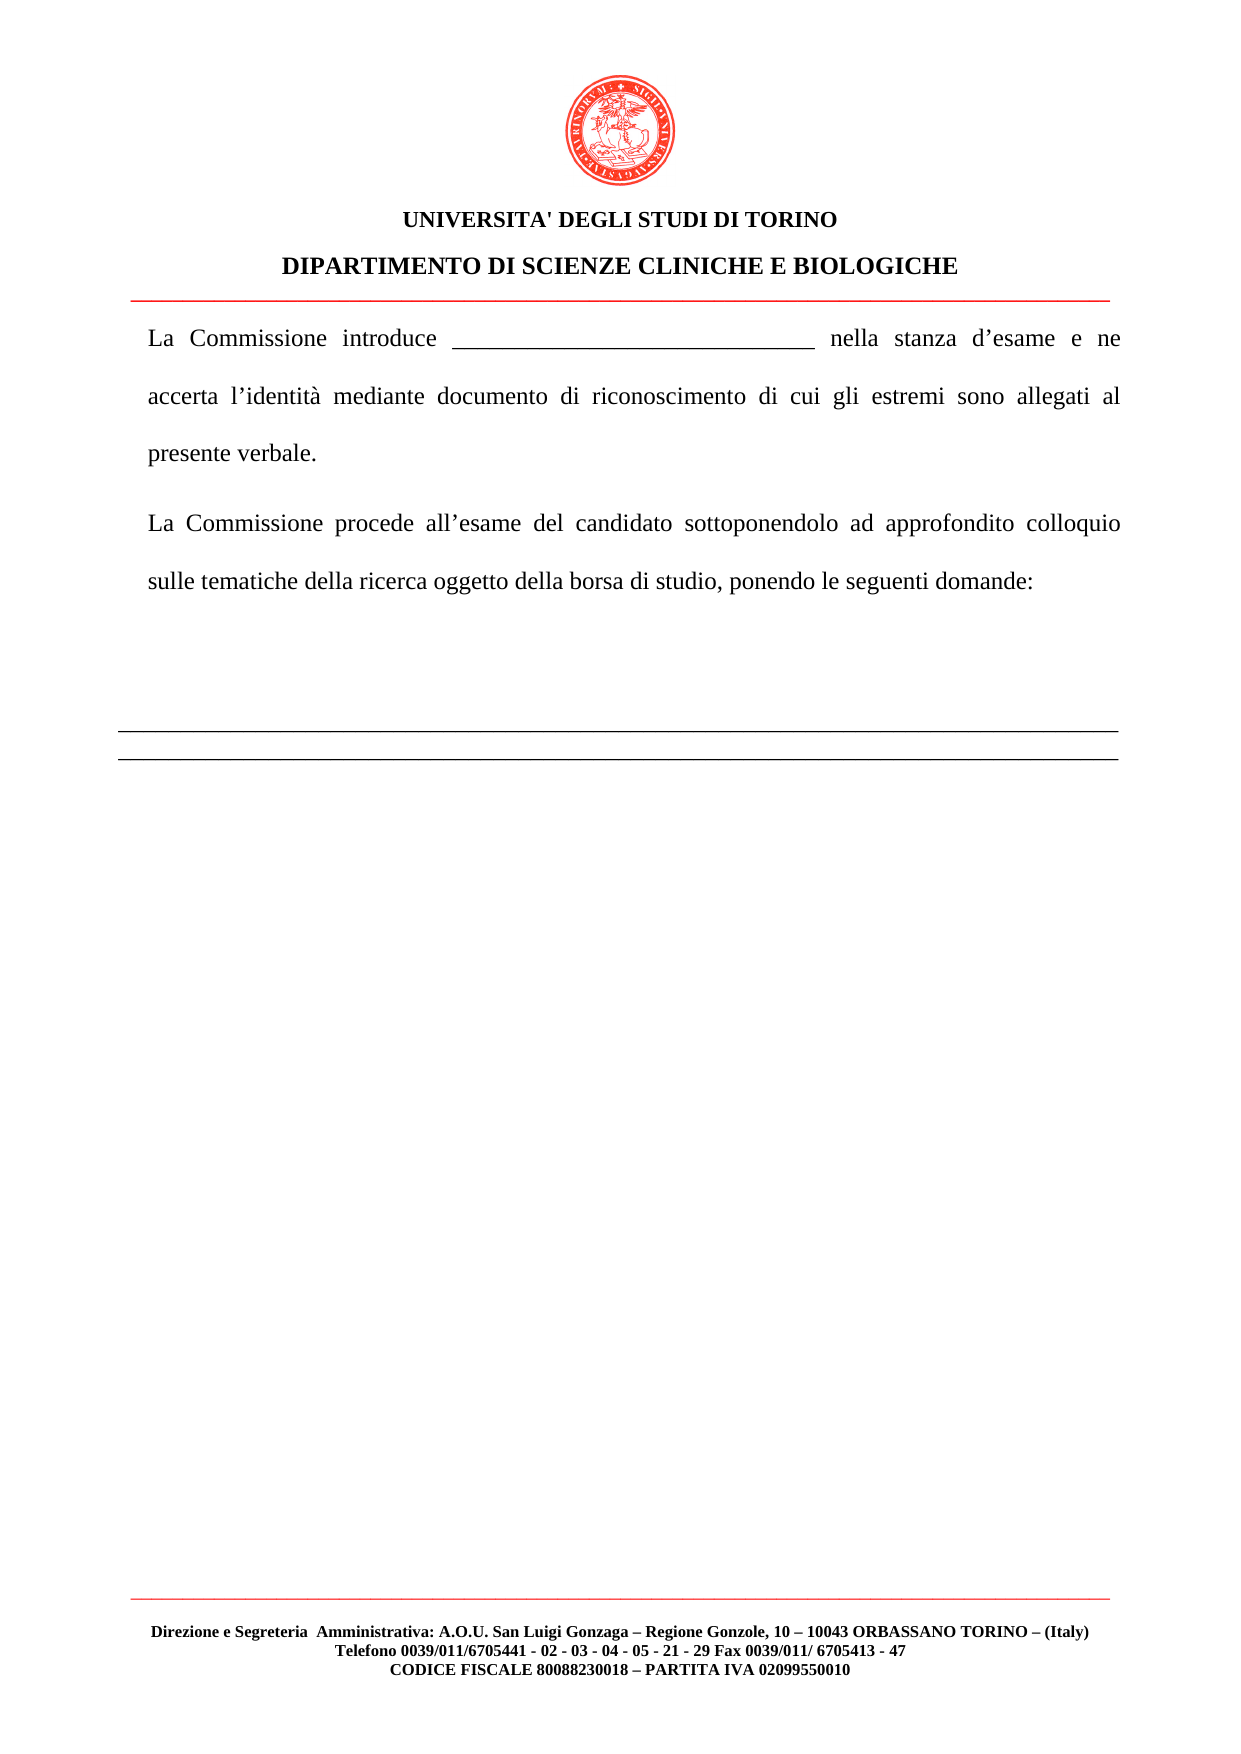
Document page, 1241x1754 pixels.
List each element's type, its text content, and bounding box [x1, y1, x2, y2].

text La Commissione introduce _____________________________ nella stanza d’esame e ne accerta l’identità mediante documento di riconoscimento di cui gli estremi sono allegati al presente verbale. [148, 323, 1122, 467]
text ________________________________________________________________________________________________________________________________________________________________ [118, 706, 1122, 763]
text La Commissione procede all’esame del candidato sottoponendolo ad approfondito colloquio sulle tematiche della ricerca oggetto della borsa di studio, ponendo le seguenti domande: [148, 508, 1122, 594]
